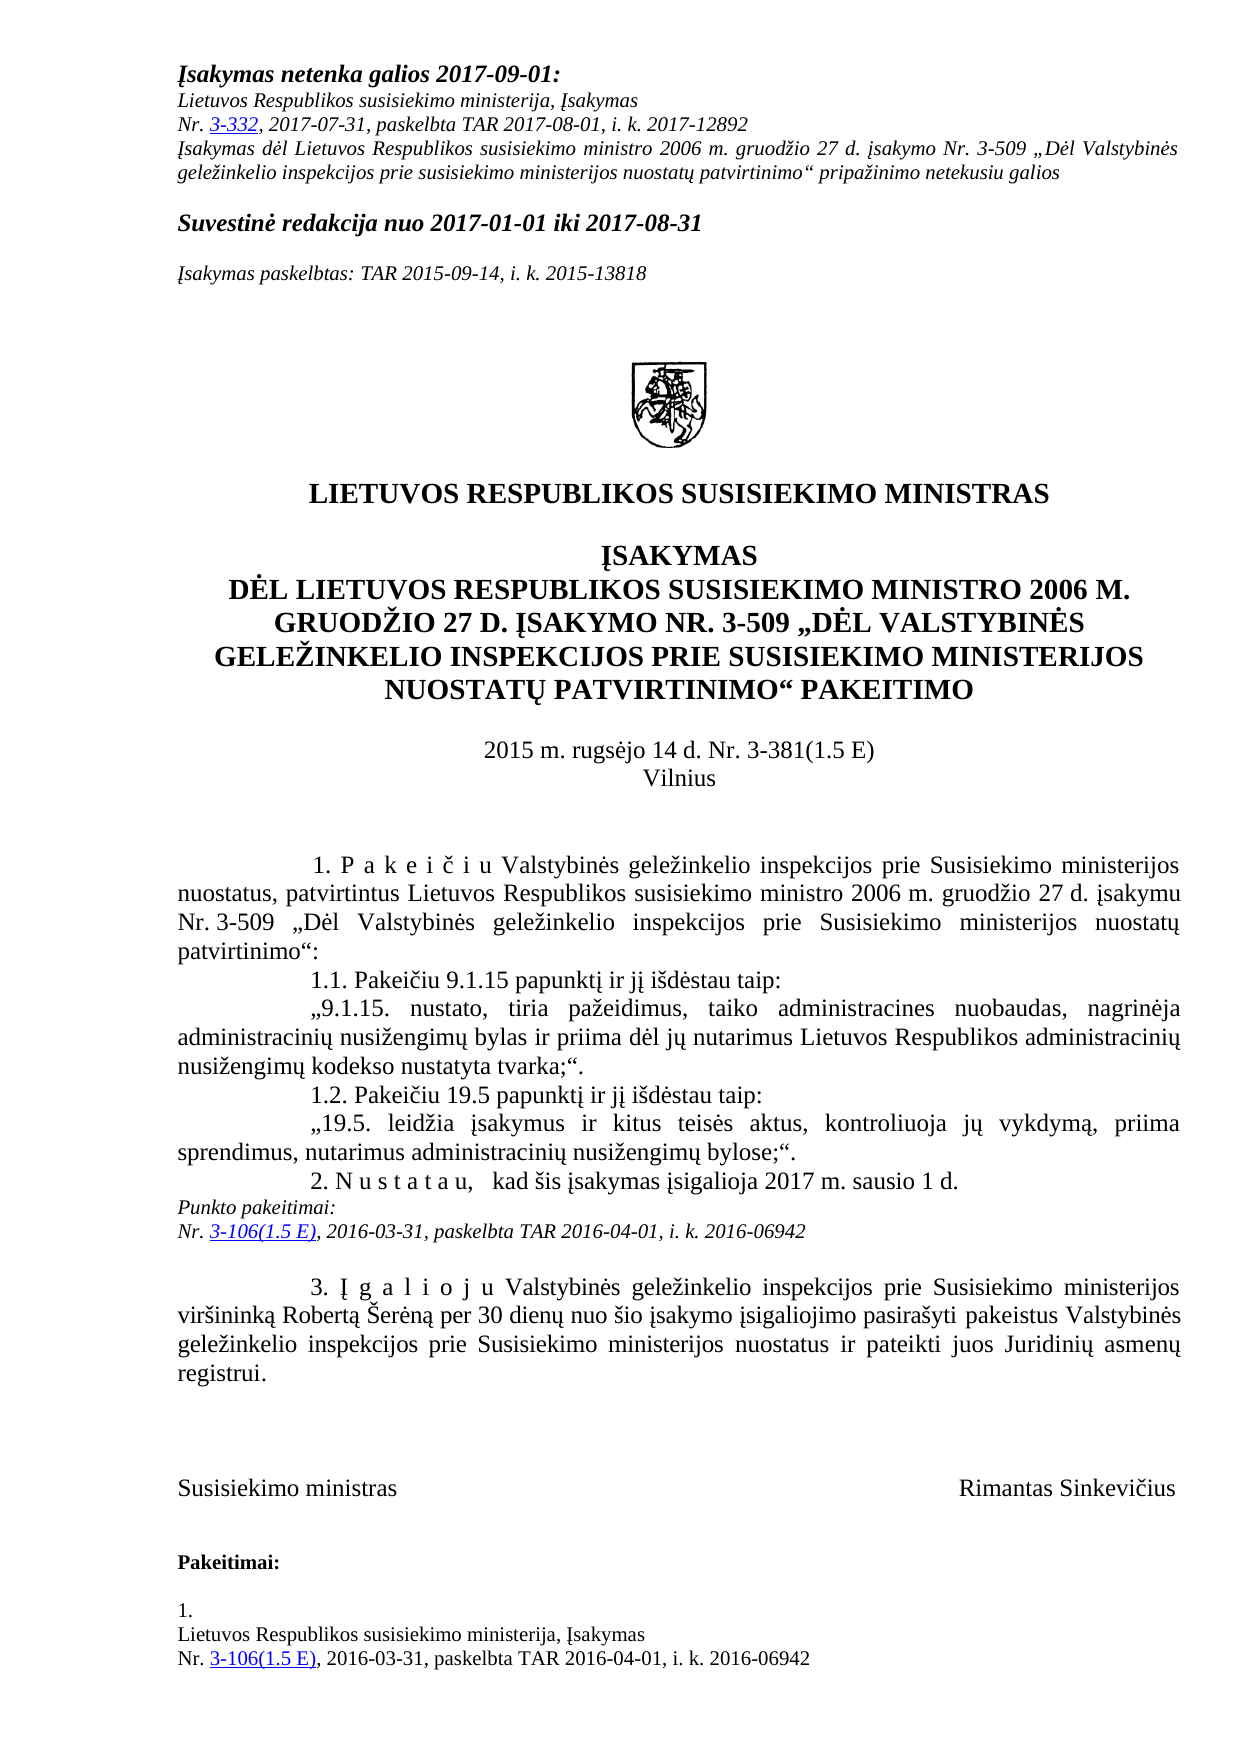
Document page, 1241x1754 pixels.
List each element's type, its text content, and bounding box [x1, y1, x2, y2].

text Nr. 3-332, 2017-07-31, paskelbta TAR 2017-08-01, i. k. 2017-12892 [177, 112, 1181, 136]
text Pakeitimai: [177, 1550, 1181, 1574]
text „19.5. leidžia įsakymus ir kitus teisės aktus, kontroliuoja jų vykdymą, priima sprendimus, nutarimus administracinių nusižengimų bylose;“. [177, 1108, 1181, 1166]
text Suvestinė redakcija nuo 2017-01-01 iki 2017-08-31 [177, 208, 1181, 237]
text Nr. 3-106(1.5 E), 2016-03-31, paskelbta TAR 2016-04-01, i. k. 2016-06942 [177, 1219, 1181, 1243]
text Įsakymas netenka galios 2017-09-01: [177, 59, 1181, 88]
text 2015 m. rugsėjo 14 d. Nr. 3-381(1.5 E) [177, 735, 1181, 763]
text 1.2. Pakeičiu 19.5 papunktį ir jį išdėstau taip: [177, 1080, 1181, 1108]
text Nr. 3-106(1.5 E), 2016-03-31, paskelbta TAR 2016-04-01, i. k. 2016-06942 [177, 1646, 1181, 1670]
text 3. Į g a l i o j u Valstybinės geležinkelio inspekcijos prie Susisiekimo ministerijos viršininką Robertą Šerėną per 30 dienų nuo šio įsakymo įsigaliojimo pasirašyti pakeistus Valstybinės geležinkelio inspekcijos prie Susisiekimo ministerijos nuostatus ir pateikti juos Juridinių asmenų registrui. [177, 1272, 1181, 1387]
text 1.1. Pakeičiu 9.1.15 papunktį ir jį išdėstau taip: [177, 965, 1181, 993]
text Lietuvos Respublikos susisiekimo ministerija, Įsakymas [177, 88, 1181, 112]
text Susisiekimo ministras Rimantas Sinkevičius [177, 1473, 1181, 1502]
text 1. P a k e i č i u Valstybinės geležinkelio inspekcijos prie Susisiekimo ministerijos nuostatus, patvirtintus Lietuvos Respublikos susisiekimo ministro 2006 m. gruodžio 27 d. įsakymu Nr. 3-509 „Dėl Valstybinės geležinkelio inspekcijos prie Susisiekimo ministerijos nuostatų patvirtinimo“: [177, 850, 1181, 965]
text LIETUVOS RESPUBLIKOS SUSISIEKIMO MINISTRAS [177, 476, 1181, 509]
text 2. N u s t a t a u, kad šis įsakymas įsigalioja 2017 m. sausio 1 d. [177, 1166, 1181, 1195]
text „9.1.15. nustato, tiria pažeidimus, taiko administracines nuobaudas, nagrinėja administracinių nusižengimų bylas ir priima dėl jų nutarimus Lietuvos Respublikos administracinių nusižengimų kodekso nustatyta tvarka;“. [177, 993, 1181, 1080]
text Vilnius [177, 763, 1181, 792]
text Punkto pakeitimai: [177, 1195, 1181, 1219]
text Įsakymas paskelbtas: TAR 2015-09-14, i. k. 2015-13818 [177, 261, 1181, 285]
text Įsakymas dėl Lietuvos Respublikos susisiekimo ministro 2006 m. gruodžio 27 d. įsakymo Nr. 3-509 „Dėl Valstybinės geležinkelio inspekcijos prie susisiekimo ministerijos nuostatų patvirtinimo“ pripažinimo netekusiu galios [177, 136, 1181, 184]
text ĮSAKYMAS [177, 538, 1181, 572]
text DĖL LIETUVOS RESPUBLIKOS SUSISIEKIMO MINISTRO 2006 M. GRUODŽIO 27 D. ĮSAKYMO NR. 3-509 „DĖL VALSTYBINĖS GELEŽINKELIO INSPEKCIJOS PRIE SUSISIEKIMO MINISTERIJOS NUOSTATŲ PATVIRTINIMO“ PAKEITIMO [177, 572, 1181, 706]
text Lietuvos Respublikos susisiekimo ministerija, Įsakymas [177, 1622, 1181, 1646]
text 1. [177, 1598, 1181, 1622]
